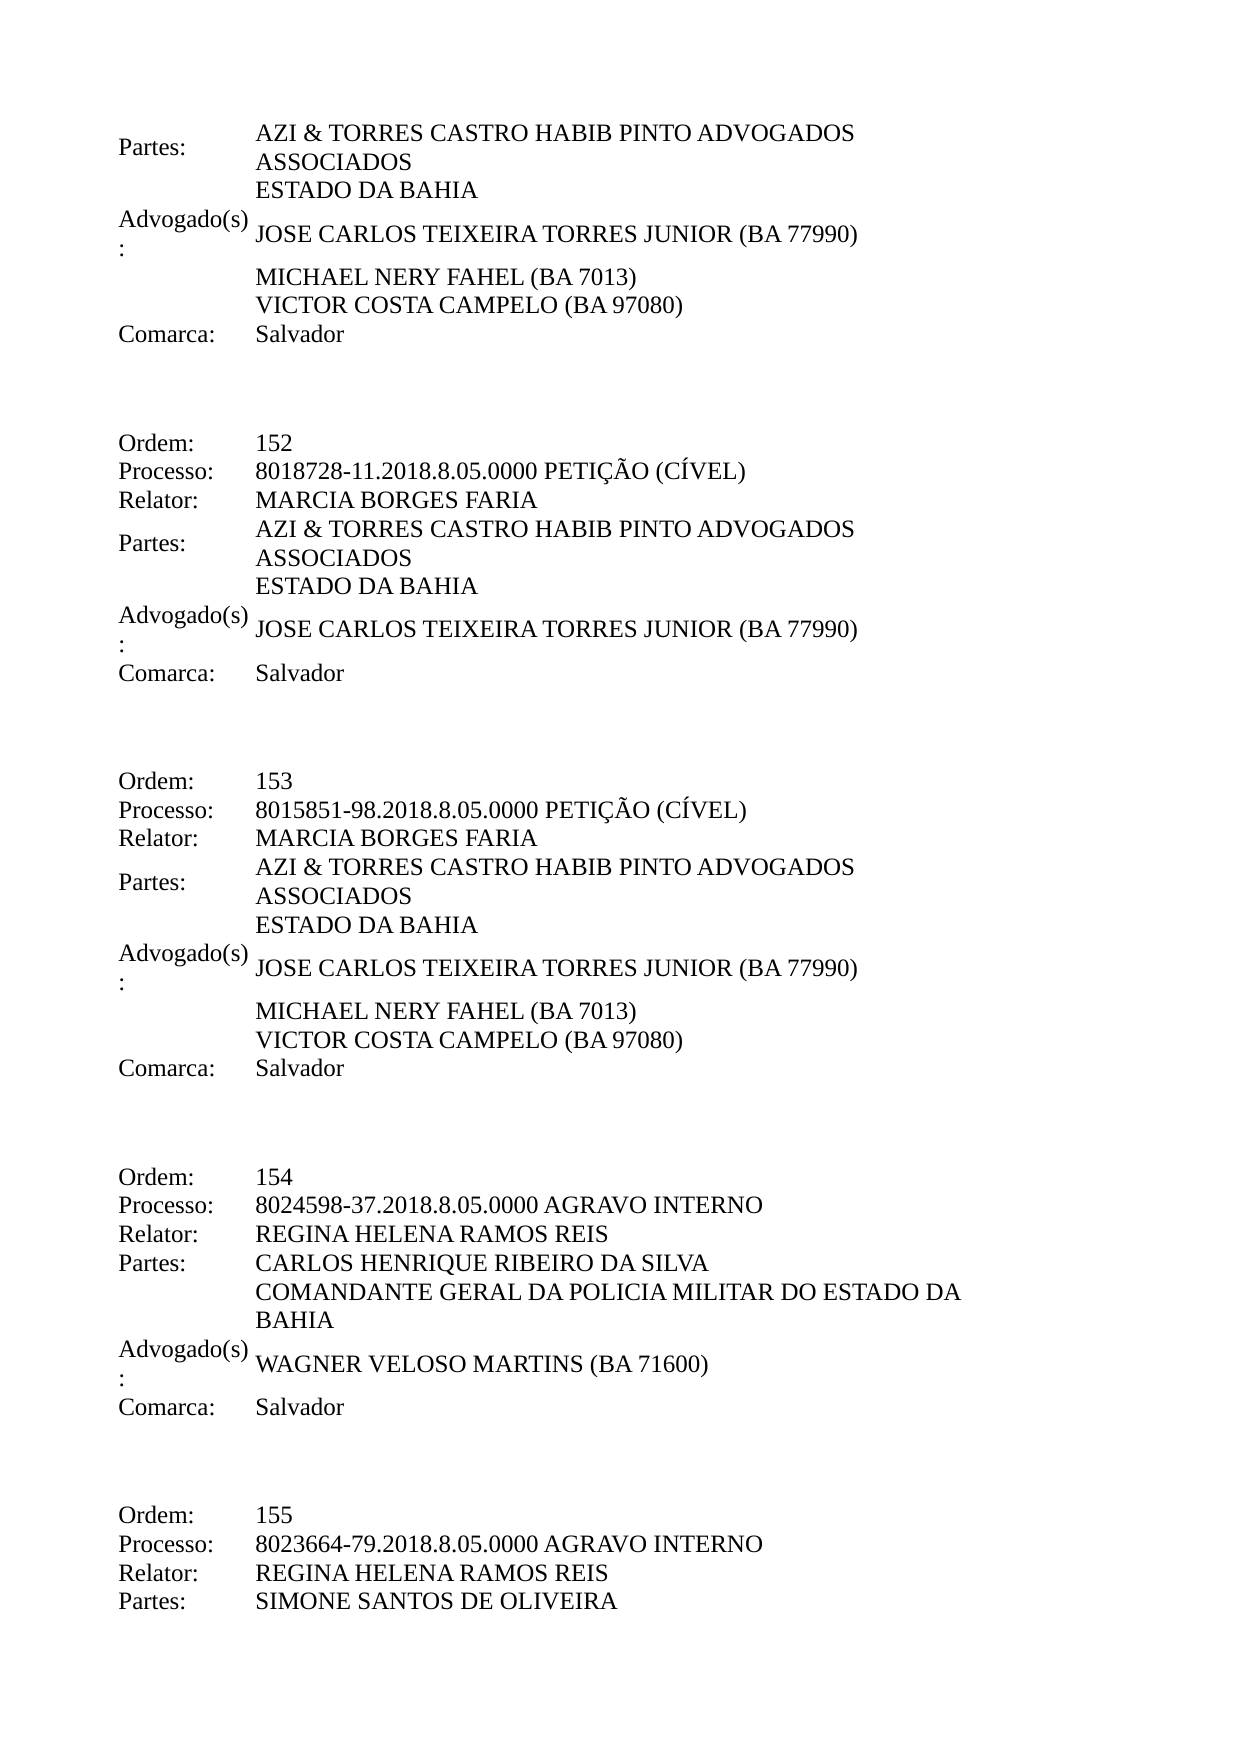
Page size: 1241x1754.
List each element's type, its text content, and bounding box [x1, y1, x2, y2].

table_cell Salvador [255, 319, 1017, 348]
table_cell COMANDANTE GERAL DA POLICIA MILITAR DO ESTADO DA BAHIA [255, 1277, 1041, 1334]
table_cell Processo: [118, 795, 255, 823]
table_cell Partes: [118, 1248, 255, 1277]
table_header 154 [255, 1162, 1041, 1191]
table_cell 8018728-11.2018.8.05.0000 PETIÇÃO (CÍVEL) [255, 456, 1017, 485]
table_cell Processo: [118, 1529, 255, 1558]
table_cell ESTADO DA BAHIA [255, 176, 1017, 204]
table_cell AZI & TORRES CASTRO HABIB PINTO ADVOGADOS ASSOCIADOS [255, 514, 1017, 571]
table_cell 8015851-98.2018.8.05.0000 PETIÇÃO (CÍVEL) [255, 795, 1017, 823]
table_cell Advogado(s): [118, 939, 255, 996]
table_cell [118, 571, 255, 600]
table_cell Relator: [118, 1219, 255, 1248]
table_cell [118, 910, 255, 938]
table_cell REGINA HELENA RAMOS REIS [255, 1219, 1041, 1248]
table_cell Processo: [118, 1191, 255, 1219]
table_cell Comarca: [118, 1054, 255, 1082]
table_header 153 [255, 766, 1017, 795]
table_cell Advogado(s): [118, 600, 255, 658]
table_header 152 [255, 428, 1017, 456]
table_cell Relator: [118, 1558, 255, 1586]
table_cell [118, 262, 255, 291]
table_cell Relator: [118, 824, 255, 852]
table_cell Salvador [255, 658, 1017, 686]
table_cell ESTADO DA BAHIA [255, 910, 1017, 938]
table_cell SIMONE SANTOS DE OLIVEIRA [255, 1586, 1041, 1615]
table_cell MARCIA BORGES FARIA [255, 485, 1017, 514]
table_cell JOSE CARLOS TEIXEIRA TORRES JUNIOR (BA 77990) [255, 204, 1017, 262]
table_header Ordem: [118, 766, 255, 795]
table_cell [118, 291, 255, 319]
table_cell [118, 176, 255, 204]
table_cell Comarca: [118, 319, 255, 348]
table_header Ordem: [118, 1162, 255, 1191]
table_cell MICHAEL NERY FAHEL (BA 7013) [255, 262, 1017, 291]
table_cell CARLOS HENRIQUE RIBEIRO DA SILVA [255, 1248, 1041, 1277]
table_cell AZI & TORRES CASTRO HABIB PINTO ADVOGADOS ASSOCIADOS [255, 118, 1017, 176]
table_cell REGINA HELENA RAMOS REIS [255, 1558, 1041, 1586]
table_cell Partes: [118, 1586, 255, 1615]
table_cell Processo: [118, 456, 255, 485]
table_cell Relator: [118, 485, 255, 514]
table_cell JOSE CARLOS TEIXEIRA TORRES JUNIOR (BA 77990) [255, 939, 1017, 996]
table_header 155 [255, 1500, 1041, 1529]
table_cell AZI & TORRES CASTRO HABIB PINTO ADVOGADOS ASSOCIADOS [255, 852, 1017, 910]
table_cell [118, 996, 255, 1025]
table_cell MARCIA BORGES FARIA [255, 824, 1017, 852]
table_cell Advogado(s): [118, 1334, 255, 1392]
table_cell JOSE CARLOS TEIXEIRA TORRES JUNIOR (BA 77990) [255, 600, 1017, 658]
table_cell 8024598-37.2018.8.05.0000 AGRAVO INTERNO [255, 1191, 1041, 1219]
table_cell VICTOR COSTA CAMPELO (BA 97080) [255, 1025, 1017, 1053]
table_cell WAGNER VELOSO MARTINS (BA 71600) [255, 1334, 1041, 1392]
table_cell Partes: [118, 118, 255, 176]
table_cell Comarca: [118, 1392, 255, 1421]
table_cell Salvador [255, 1392, 1041, 1421]
table_cell [118, 1277, 255, 1334]
table_cell 8023664-79.2018.8.05.0000 AGRAVO INTERNO [255, 1529, 1041, 1558]
table_cell MICHAEL NERY FAHEL (BA 7013) [255, 996, 1017, 1025]
table_cell Partes: [118, 852, 255, 910]
table_header Ordem: [118, 1500, 255, 1529]
table_cell Advogado(s): [118, 204, 255, 262]
table_cell [118, 1025, 255, 1053]
table_cell ESTADO DA BAHIA [255, 571, 1017, 600]
table_header Ordem: [118, 428, 255, 456]
table_cell Comarca: [118, 658, 255, 686]
table_cell Partes: [118, 514, 255, 571]
table_cell Salvador [255, 1054, 1017, 1082]
table_cell VICTOR COSTA CAMPELO (BA 97080) [255, 291, 1017, 319]
